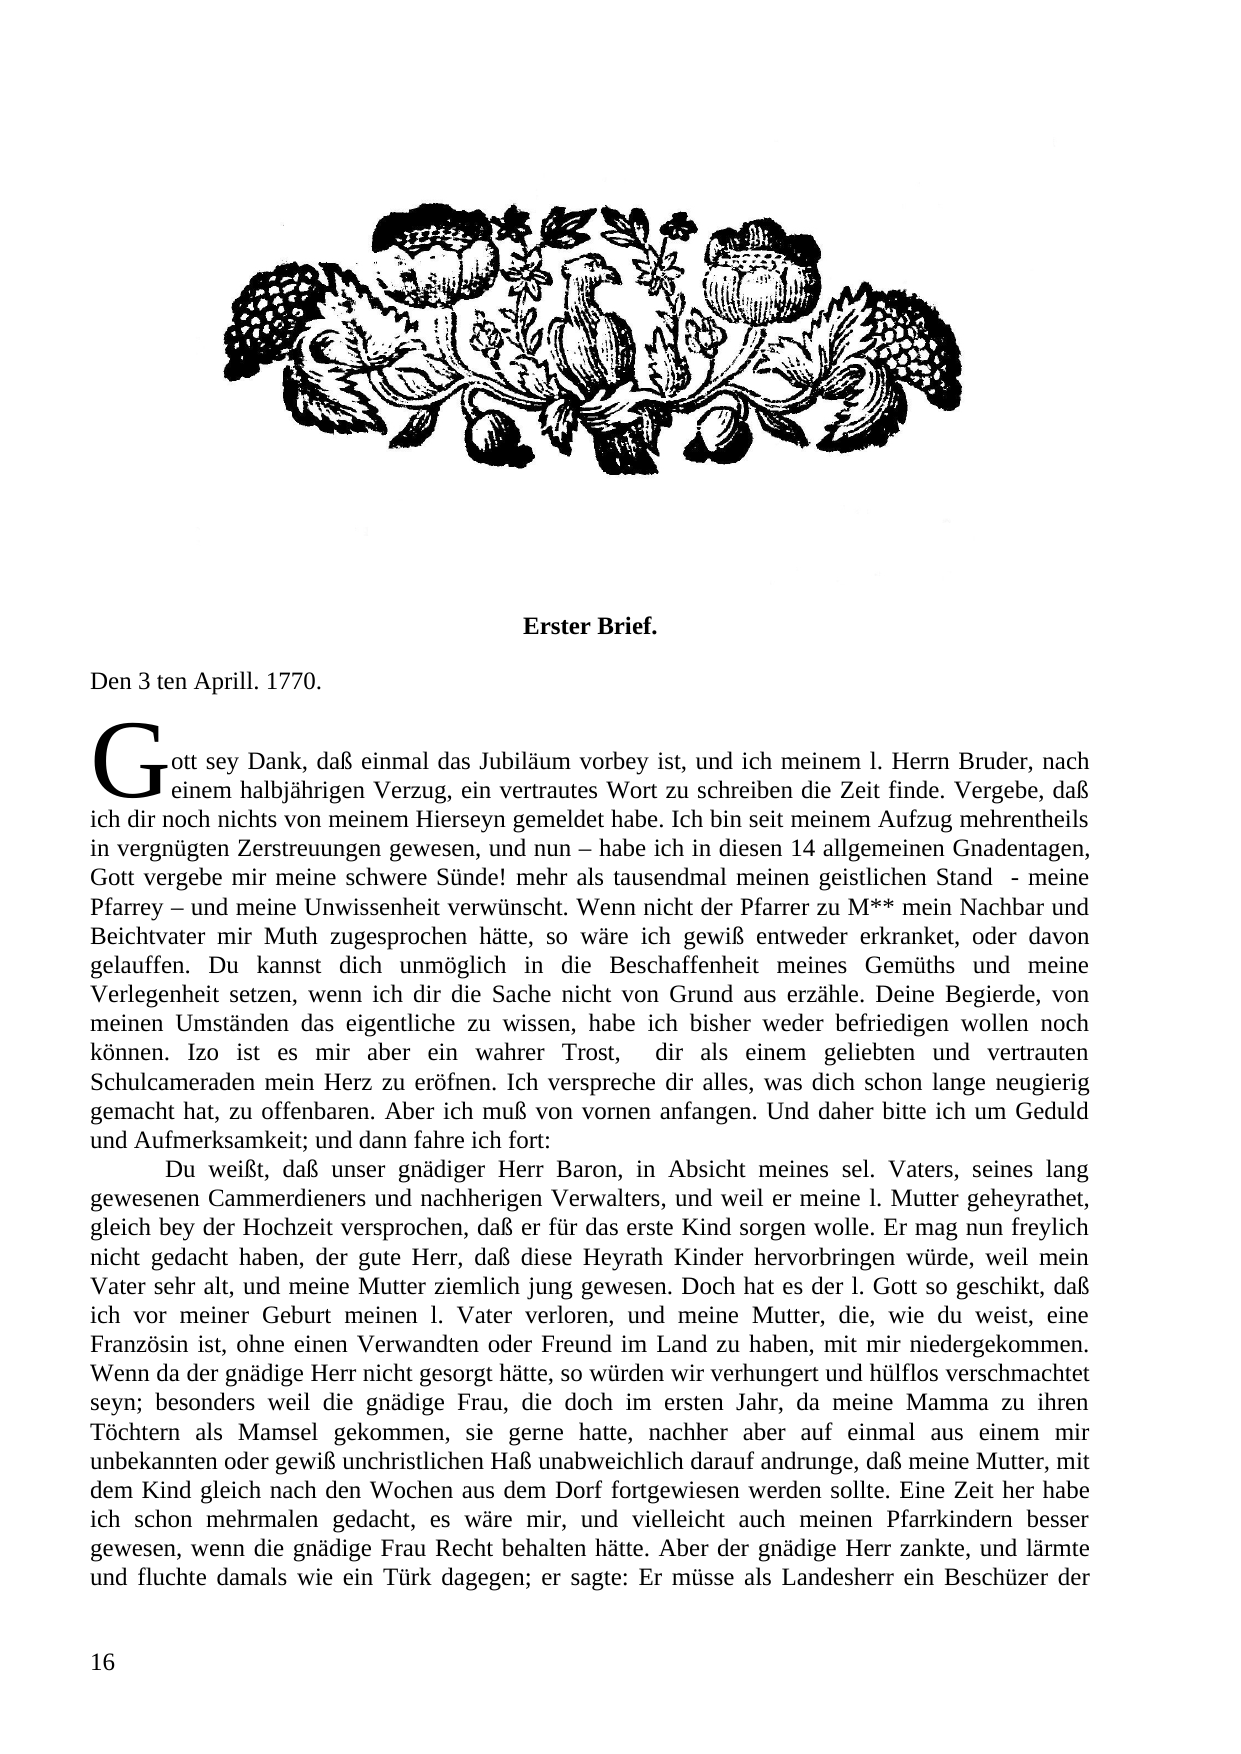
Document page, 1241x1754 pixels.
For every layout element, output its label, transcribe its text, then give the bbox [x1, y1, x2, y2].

picture [89, 107, 1090, 585]
text Gott sey Dank, daß einmal das Jubiläum vorbey ist, und ich meinem l. Herrn Bruder, nach einem halbjährigen Verzug, ein vertrautes Wort zu schreiben die Zeit finde. Vergebe, daß ich dir noch nichts von meinem Hierseyn gemeldet habe. Ich bin seit meinem Aufzug mehrentheils in vergnügten Zerstreuungen gewesen, und nun – habe ich in diesen 14 allgemeinen Gnadentagen, Gott vergebe mir meine schwere Sünde! mehr als tausendmal meinen geistlichen Stand - meine Pfarrey – und meine Unwissenheit verwünscht. Wenn nicht der Pfarrer zu M** mein Nachbar und Beichtvater mir Muth zugesprochen hätte, so wäre ich gewiß entweder erkranket, oder davon gelauffen. Du kannst dich unmöglich in die Beschaffenheit meines Gemüths und meine Verlegenheit setzen, wenn ich dir die Sache nicht von Grund aus erzähle. Deine Begierde, von meinen Umständen das eigentliche zu wissen, habe ich bisher weder befriedigen wollen noch können. Izo ist es mir aber ein wahrer Trost, dir als einem geliebten und vertrauten Schulcameraden mein Herz zu eröfnen. Ich verspreche dir alles, was dich schon lange neugierig gemacht hat, zu offenbaren. Aber ich muß von vornen anfangen. Und daher bitte ich um Geduld und Aufmerksamkeit; und dann fahre ich fort: [90, 723, 1091, 1154]
text Erster Brief. [90, 612, 1091, 640]
text Du weißt, daß unser gnädiger Herr Baron, in Absicht meines sel. Vaters, seines lang gewesenen Cammerdieners und nachherigen Verwalters, und weil er meine l. Mutter geheyrathet, gleich bey der Hochzeit versprochen, daß er für das erste Kind sorgen wolle. Er mag nun freylich nicht gedacht haben, der gute Herr, daß diese Heyrath Kinder hervorbringen würde, weil mein Vater sehr alt, und meine Mutter ziemlich jung gewesen. Doch hat es der l. Gott so geschikt, daß ich vor meiner Geburt meinen l. Vater verloren, und meine Mutter, die, wie du weist, eine Französin ist, ohne einen Verwandten oder Freund im Land zu haben, mit mir niedergekommen. Wenn da der gnädige Herr nicht gesorgt hätte, so würden wir verhungert und hülflos verschmachtet seyn; besonders weil die gnädige Frau, die doch im ersten Jahr, da meine Mamma zu ihren Töchtern als Mamsel gekommen, sie gerne hatte, nachher aber auf einmal aus einem mir unbekannten oder gewiß unchristlichen Haß unabweichlich darauf andrunge, daß meine Mutter, mit dem Kind gleich nach den Wochen aus dem Dorf fortgewiesen werden sollte. Eine Zeit her habe ich schon mehrmalen gedacht, es wäre mir, und vielleicht auch meinen Pfarrkindern besser gewesen, wenn die gnädige Frau Recht behalten hätte. Aber der gnädige Herr zankte, und lärmte und fluchte damals wie ein Türk dagegen; er sagte: Er müsse als Landesherr ein Beschüzer der [90, 1154, 1091, 1591]
text Den 3 ten Aprill. 1770. [90, 667, 1091, 695]
